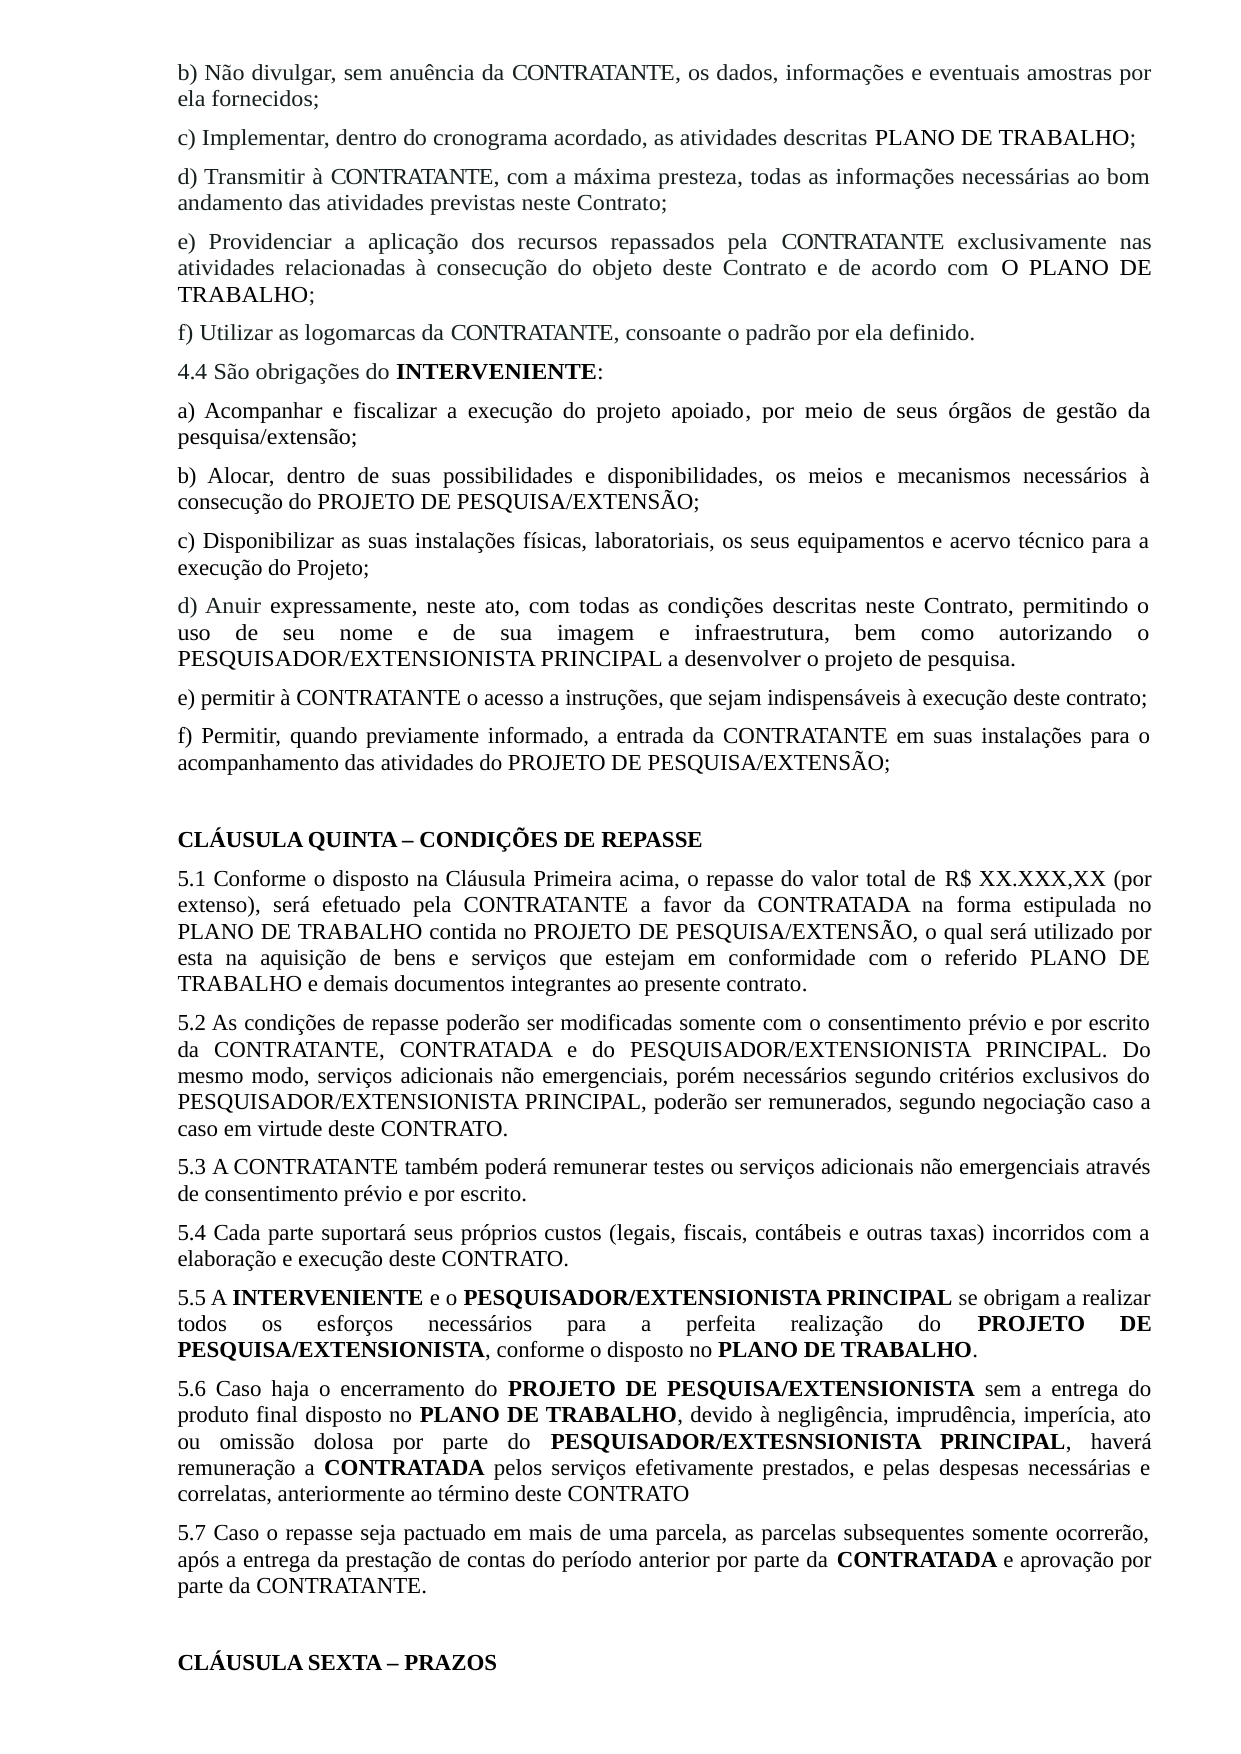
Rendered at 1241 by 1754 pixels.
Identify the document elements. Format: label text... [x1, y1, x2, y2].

text 5.4 Cada parte suportará seus próprios custos (legais, fiscais, contábeis e outras taxas) incorridos com a elaboração e execução deste CONTRATO. [177, 1218, 1152, 1271]
list c) Disponibilizar as suas instalações físicas, laboratoriais, os seus equipamentos e acervo técnico para a execução do Projeto; [177, 527, 1152, 580]
text 5.5 A INTERVENIENTE e o PESQUISADOR/EXTENSIONISTA PRINCIPAL se obrigam a realizar todos os esforços necessários para a perfeita realização do PROJETO DE PESQUISA/EXTENSIONISTA, conforme o disposto no PLANO DE TRABALHO. [177, 1284, 1152, 1363]
text CLÁUSULA SEXTA – PRAZOS [177, 1649, 1152, 1676]
text 5.1 Conforme o disposto na Cláusula Primeira acima, o repasse do valor total de R$ XX.XXX,XX (por extenso), será efetuado pela CONTRATANTE a favor da CONTRATADA na forma estipulada no PLANO DE TRABALHO contida no PROJETO DE PESQUISA/EXTENSÃO, o qual será utilizado por esta na aquisição de bens e serviços que estejam em conformidade com o referido PLANO DE TRABALHO e demais documentos integrantes ao presente contrato. [177, 865, 1152, 997]
text 5.7 Caso o repasse seja pactuado em mais de uma parcela, as parcelas subsequentes somente ocorrerão, após a entrega da prestação de contas do período anterior por parte da CONTRATADA e aprovação por parte da CONTRATANTE. [177, 1519, 1152, 1598]
text 5.2 As condições de repasse poderão ser modificadas somente com o consentimento prévio e por escrito da CONTRATANTE, CONTRATADA e do PESQUISADOR/EXTENSIONISTA PRINCIPAL. Do mesmo modo, serviços adicionais não emergenciais, porém necessários segundo critérios exclusivos do PESQUISADOR/EXTENSIONISTA PRINCIPAL, poderão ser remunerados, segundo negociação caso a caso em virtude deste CONTRATO. [177, 1009, 1152, 1141]
list c) Implementar, dentro do cronograma acordado, as atividades descritas PLANO DE TRABALHO; [177, 124, 1152, 151]
list f) Utilizar as logomarcas da CONTRATANTE, consoante o padrão por ela definido. [177, 319, 1152, 346]
list e) Providenciar a aplicação dos recursos repassados pela CONTRATANTE exclusivamente nas atividades relacionadas à consecução do objeto deste Contrato e de acordo com O PLANO DE TRABALHO; [177, 228, 1152, 307]
text 4.4 São obrigações do INTERVENIENTE: [177, 358, 1152, 384]
text CLÁUSULA QUINTA – CONDIÇÕES DE REPASSE [177, 826, 1152, 853]
list b) Não divulgar, sem anuência da CONTRATANTE, os dados, informações e eventuais amostras por ela fornecidos; [177, 59, 1152, 112]
list f) Permitir, quando previamente informado, a entrada da CONTRATANTE em suas instalações para o acompanhamento das atividades do PROJETO DE PESQUISA/EXTENSÃO; [177, 722, 1152, 775]
list e) permitir à CONTRATANTE o acesso a instruções, que sejam indispensáveis à execução deste contrato; [177, 684, 1152, 710]
list d) Transmitir à CONTRATANTE, com a máxima presteza, todas as informações necessárias ao bom andamento das atividades previstas neste Contrato; [177, 163, 1152, 216]
list d) Anuir expressamente, neste ato, com todas as condições descritas neste Contrato, permitindo o uso de seu nome e de sua imagem e infraestrutura, bem como autorizando o PESQUISADOR/EXTENSIONISTA PRINCIPAL a desenvolver o projeto de pesquisa. [177, 592, 1152, 671]
list b) Alocar, dentro de suas possibilidades e disponibilidades, os meios e mecanismos necessários à consecução do PROJETO DE PESQUISA/EXTENSÃO; [177, 462, 1152, 515]
list a) Acompanhar e fiscalizar a execução do projeto apoiado, por meio de seus órgãos de gestão da pesquisa/extensão; [177, 397, 1152, 450]
text 5.3 A CONTRATANTE também poderá remunerar testes ou serviços adicionais não emergenciais através de consentimento prévio e por escrito. [177, 1153, 1152, 1206]
text 5.6 Caso haja o encerramento do PROJETO DE PESQUISA/EXTENSIONISTA sem a entrega do produto final disposto no PLANO DE TRABALHO, devido à negligência, imprudência, imperícia, ato ou omissão dolosa por parte do PESQUISADOR/EXTESNSIONISTA PRINCIPAL, haverá remuneração a CONTRATADA pelos serviços efetivamente prestados, e pelas despesas necessárias e correlatas, anteriormente ao término deste CONTRATO [177, 1375, 1152, 1507]
